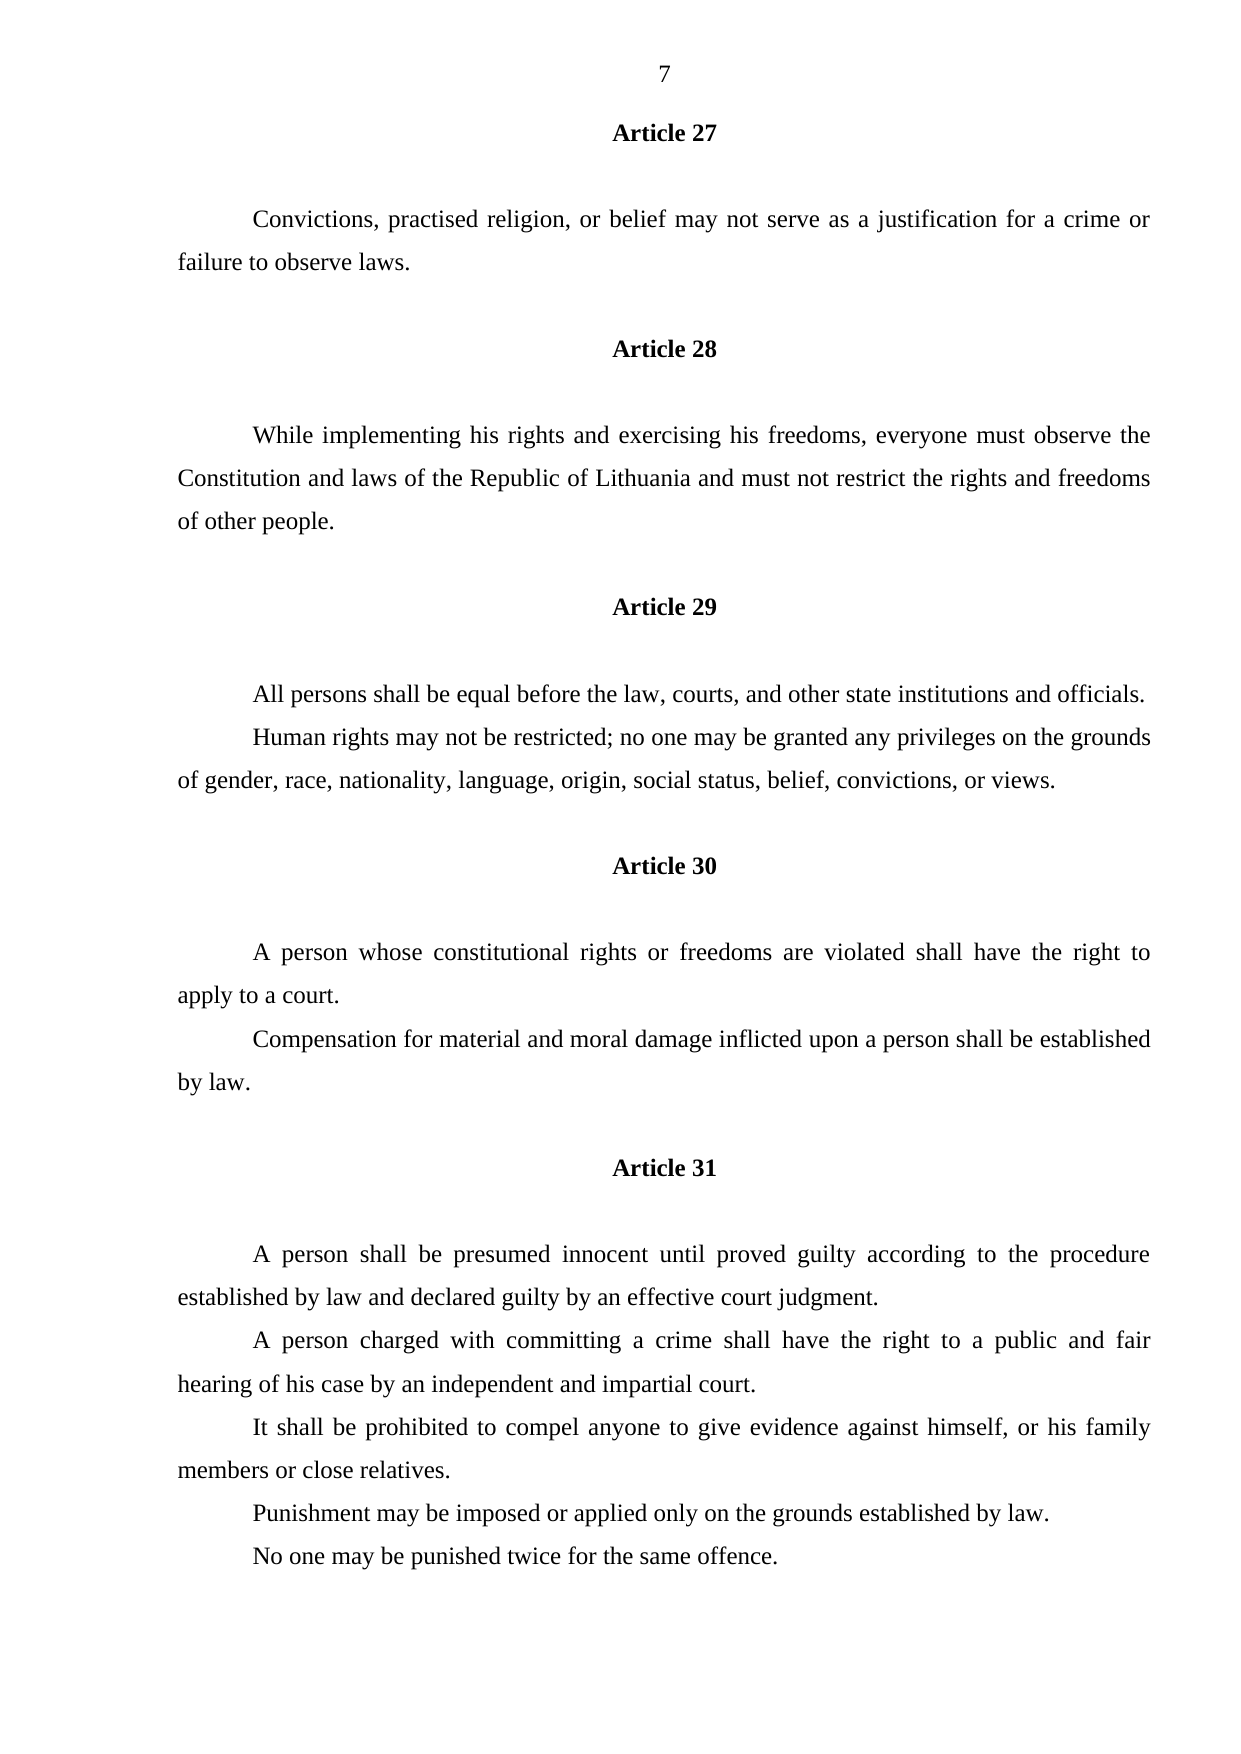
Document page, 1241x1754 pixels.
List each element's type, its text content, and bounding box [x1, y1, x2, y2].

text Compensation for material and moral damage inflicted upon a person shall be established by law. [177, 1024, 1152, 1096]
text Human rights may not be restricted; no one may be granted any privileges on the grounds of gender, race, nationality, language, origin, social status, belief, convictions, or views. [177, 722, 1152, 794]
text Article 31 [177, 1153, 1152, 1182]
text Article 27 [177, 118, 1152, 147]
text Article 29 [177, 592, 1152, 621]
text Article 28 [177, 334, 1152, 362]
text While implementing his rights and exercising his freedoms, everyone must observe the Constitution and laws of the Republic of Lithuania and must not restrict the rights and freedoms of other people. [177, 420, 1152, 535]
text All persons shall be equal before the law, courts, and other state institutions and officials. [177, 679, 1152, 707]
text Convictions, practised religion, or belief may not serve as a justification for a crime or failure to observe laws. [177, 204, 1152, 276]
text No one may be punished twice for the same offence. [177, 1541, 1152, 1570]
text A person whose constitutional rights or freedoms are violated shall have the right to apply to a court. [177, 937, 1152, 1009]
text It shall be prohibited to compel anyone to give evidence against himself, or his family members or close relatives. [177, 1412, 1152, 1484]
text Punishment may be imposed or applied only on the grounds established by law. [177, 1498, 1152, 1527]
text A person charged with committing a crime shall have the right to a public and fair hearing of his case by an independent and impartial court. [177, 1326, 1152, 1397]
text A person shall be presumed innocent until proved guilty according to the procedure established by law and declared guilty by an effective court judgment. [177, 1239, 1152, 1311]
text Article 30 [177, 851, 1152, 880]
